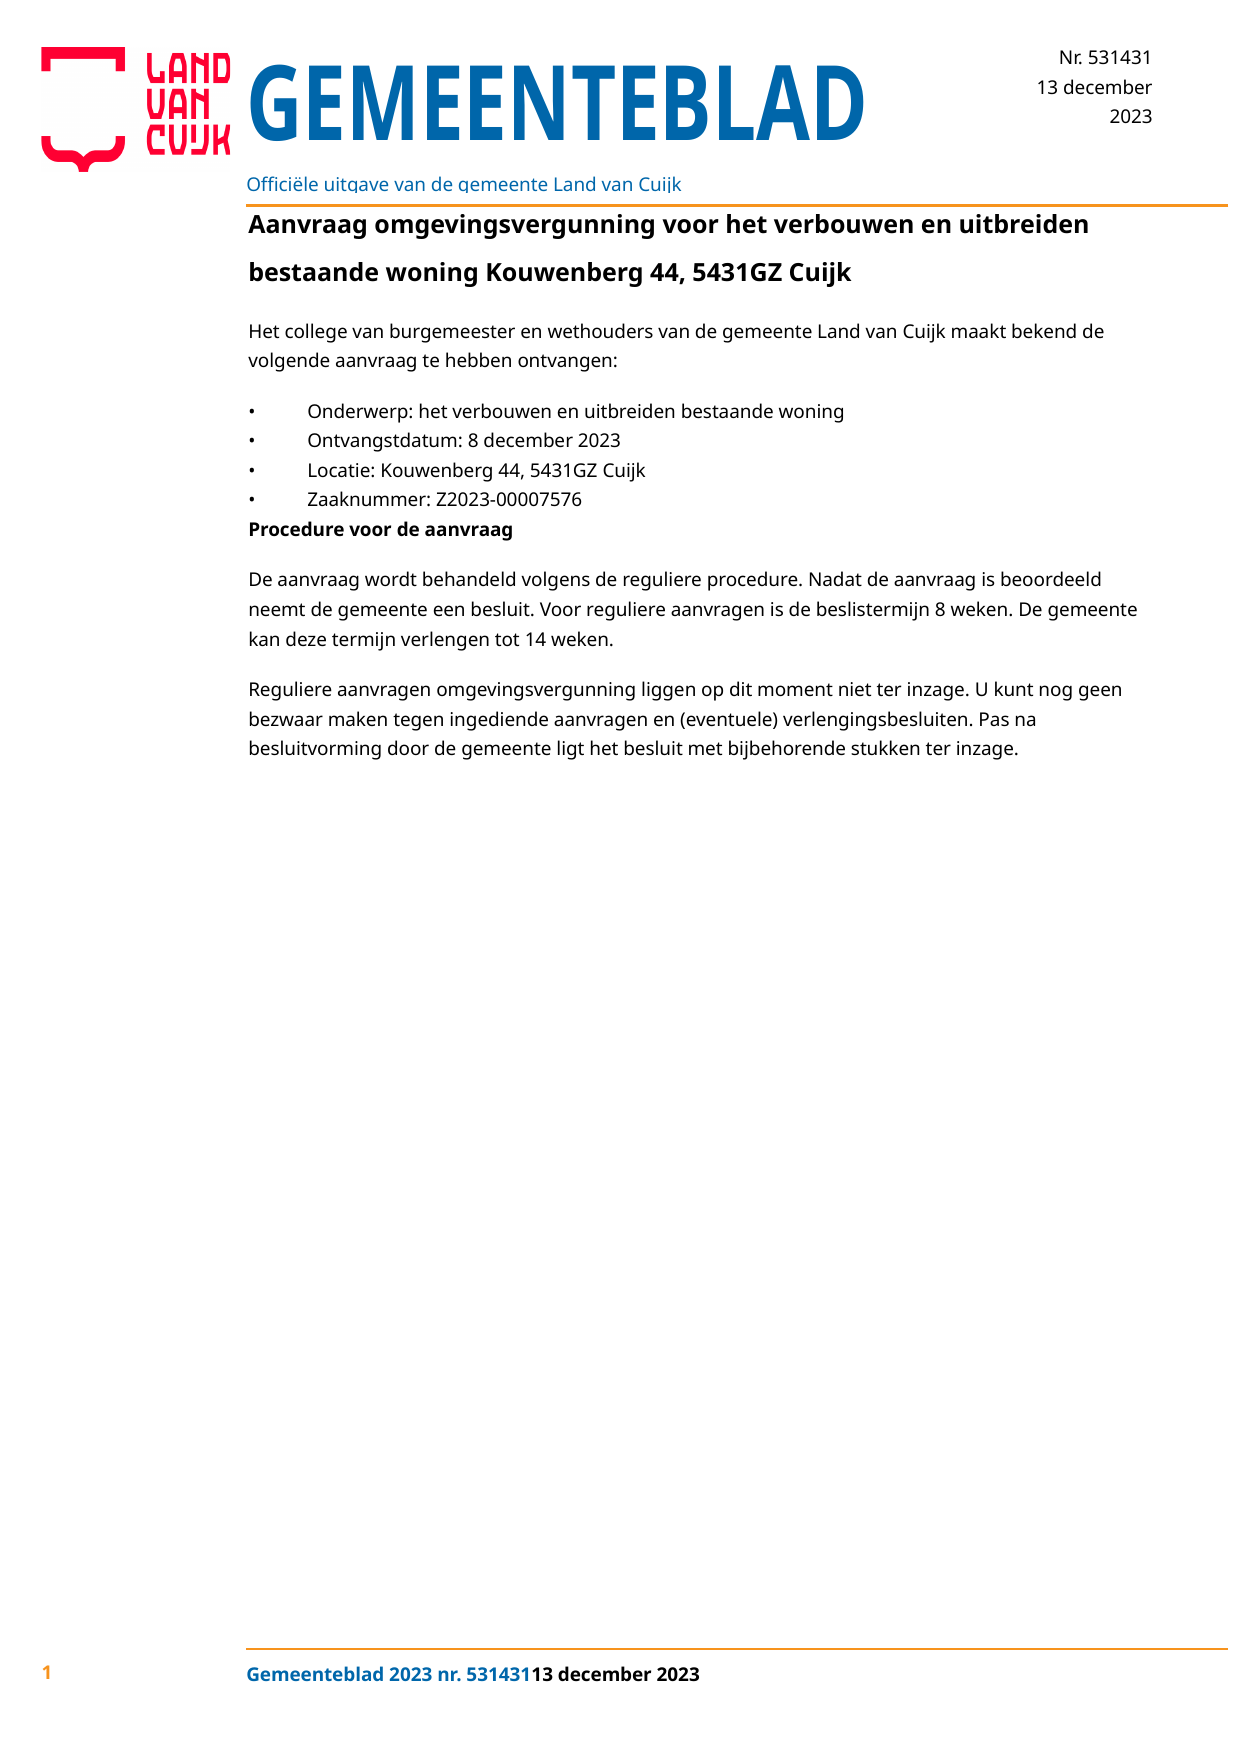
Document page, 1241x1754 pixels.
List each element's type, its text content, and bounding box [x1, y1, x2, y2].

list Locatie: Kouwenberg 44, 5431GZ Cuijk [248, 457, 1152, 483]
list Zaaknummer: Z2023-00007576 [248, 487, 1152, 512]
picture [41, 47, 231, 172]
text Het college van burgemeester en wethouders van de gemeente Land van Cuijk maakt bekend de volgende aanvraag te hebben ontvangen: [248, 318, 1152, 373]
text De aanvraag wordt behandeld volgens de reguliere procedure. Nadat de aanvraag is beoordeeld neemt de gemeente een besluit. Voor reguliere aanvragen is de beslistermijn 8 weken. De gemeente kan deze termijn verlengen tot 14 weken. [248, 567, 1152, 652]
text Procedure voor de aanvraag [248, 516, 1152, 542]
list Ontvangstdatum: 8 december 2023 [248, 427, 1152, 453]
text Aanvraag omgevingsvergunning voor het verbouwen en uitbreiden bestaande woning Kouwenberg 44, 5431GZ Cuijk [248, 207, 1152, 288]
text Reguliere aanvragen omgevingsvergunning liggen op dit moment niet ter inzage. U kunt nog geen bezwaar maken tegen ingediende aanvragen en (eventuele) verlengingsbesluiten. Pas na besluitvorming door de gemeente ligt het besluit met bijbehorende stukken ter inzage. [248, 676, 1152, 761]
list Onderwerp: het verbouwen en uitbreiden bestaande woning [248, 398, 1152, 424]
